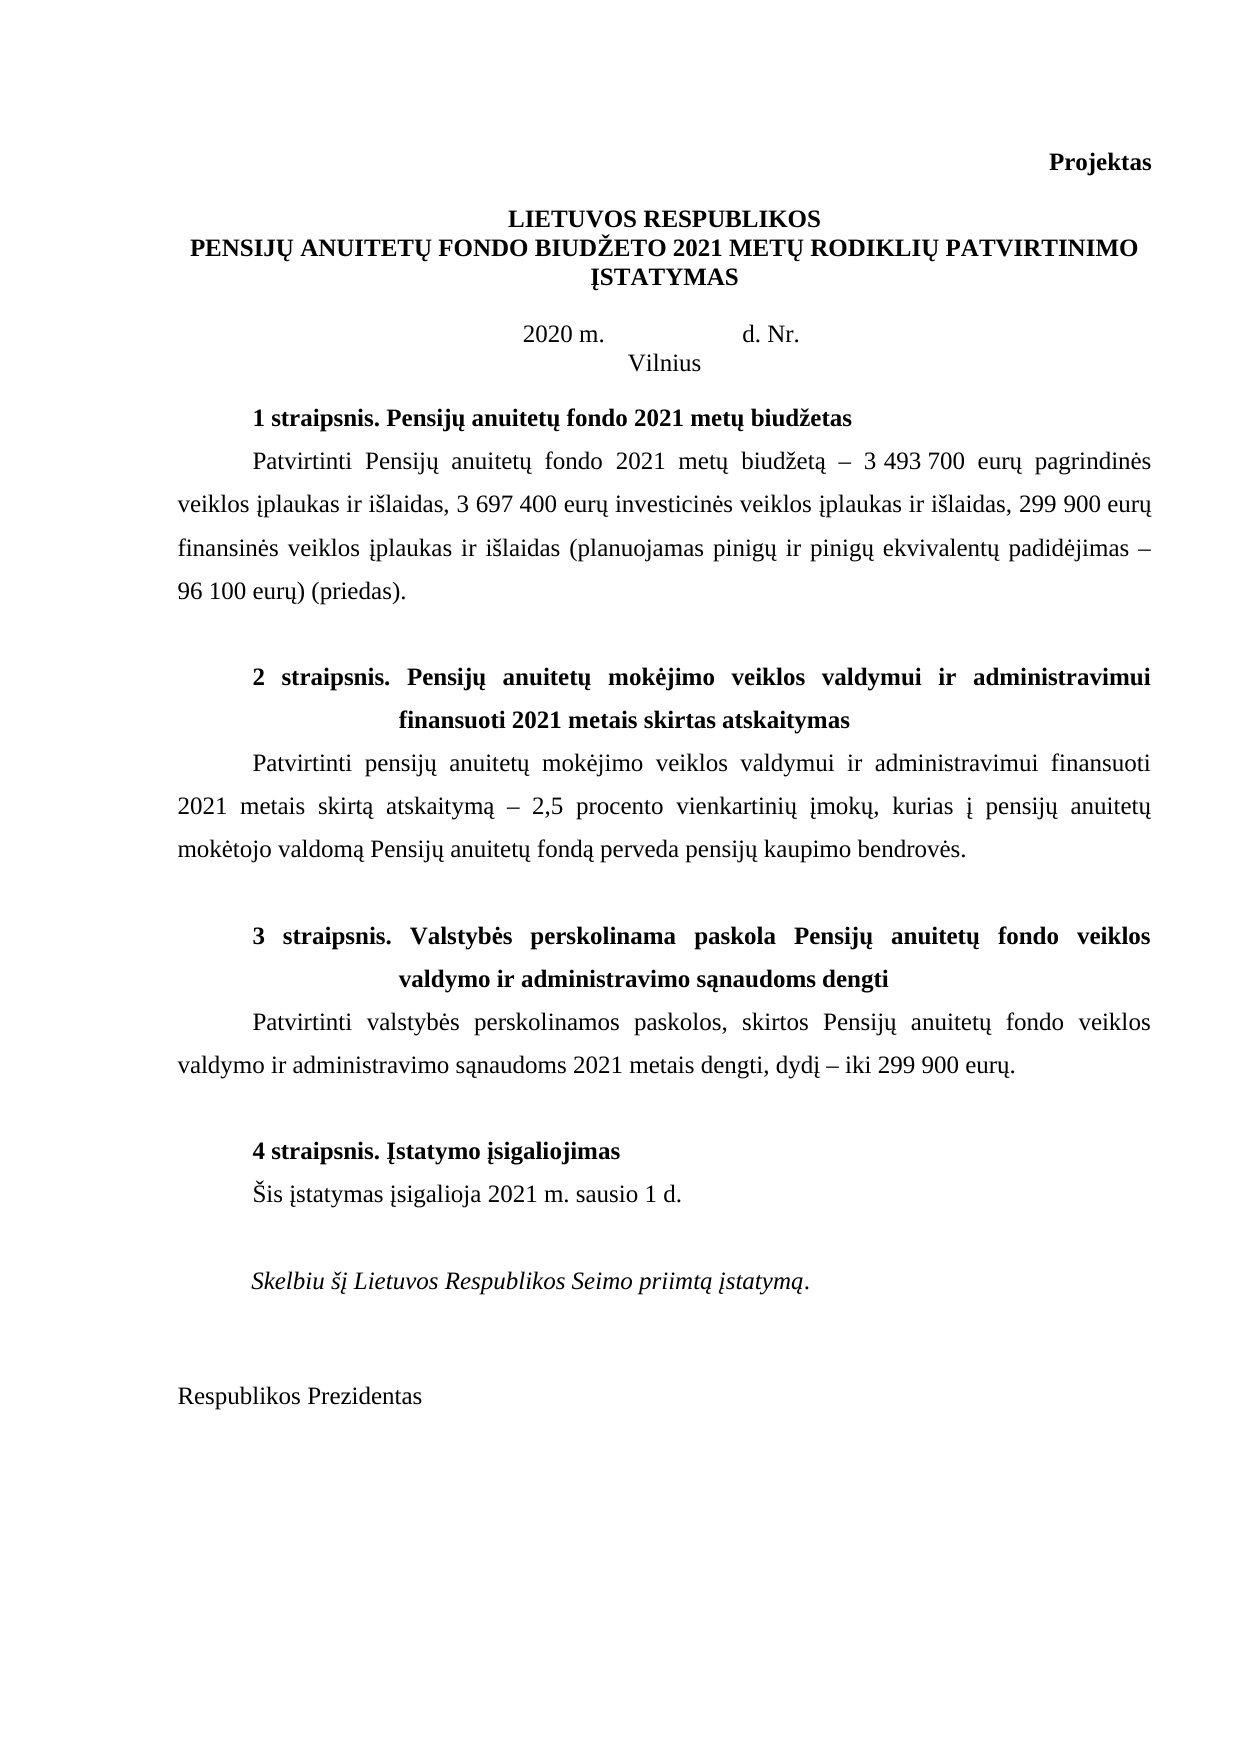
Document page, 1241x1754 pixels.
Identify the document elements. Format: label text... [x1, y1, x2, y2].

text ĮSTATYMAS [177, 262, 1152, 291]
text Skelbiu šį Lietuvos Respublikos Seimo priimtą įstatymą. [177, 1266, 1152, 1294]
text Respublikos Prezidentas [177, 1381, 1152, 1409]
text 1 straipsnis. Pensijų anuitetų fondo 2021 metų biudžetas [252, 403, 1152, 432]
text Patvirtinti Pensijų anuitetų fondo 2021 metų biudžetą – 3 493 700 eurų pagrindinės veiklos įplaukas ir išlaidas, 3 697 400 eurų investicinės veiklos įplaukas ir išlaidas, 299 900 eurų finansinės veiklos įplaukas ir išlaidas (planuojamas pinigų ir pinigų ekvivalentų padidėjimas – 96 100 eurų) (priedas). [177, 446, 1152, 604]
text LIETUVOS RESPUBLIKOS [177, 204, 1152, 233]
text 2020 m. d. Nr. [177, 319, 1152, 348]
text pensijų anuitetų FONDO BIUDŽETO 2021 METŲ RODIKLIŲ PATVIRTINIMO [177, 233, 1152, 262]
text 4 straipsnis. Įstatymo įsigaliojimas [252, 1136, 1152, 1165]
text Šis įstatymas įsigalioja 2021 m. sausio 1 d. [177, 1179, 1152, 1208]
text 2 straipsnis. Pensijų anuitetų mokėjimo veiklos valdymui ir administravimui finansuoti 2021 metais skirtas atskaitymas [252, 662, 1152, 734]
text Projektas [177, 147, 1152, 176]
text Patvirtinti pensijų anuitetų mokėjimo veiklos valdymui ir administravimui finansuoti 2021 metais skirtą atskaitymą – 2,5 procento vienkartinių įmokų, kurias į pensijų anuitetų mokėtojo valdomą Pensijų anuitetų fondą perveda pensijų kaupimo bendrovės. [177, 748, 1152, 863]
text 3 straipsnis. Valstybės perskolinama paskola Pensijų anuitetų fondo veiklos valdymo ir administravimo sąnaudoms dengti [252, 921, 1152, 993]
text Vilnius [177, 348, 1152, 377]
text Patvirtinti valstybės perskolinamos paskolos, skirtos Pensijų anuitetų fondo veiklos valdymo ir administravimo sąnaudoms 2021 metais dengti, dydį – iki 299 900 eurų. [177, 1007, 1152, 1079]
